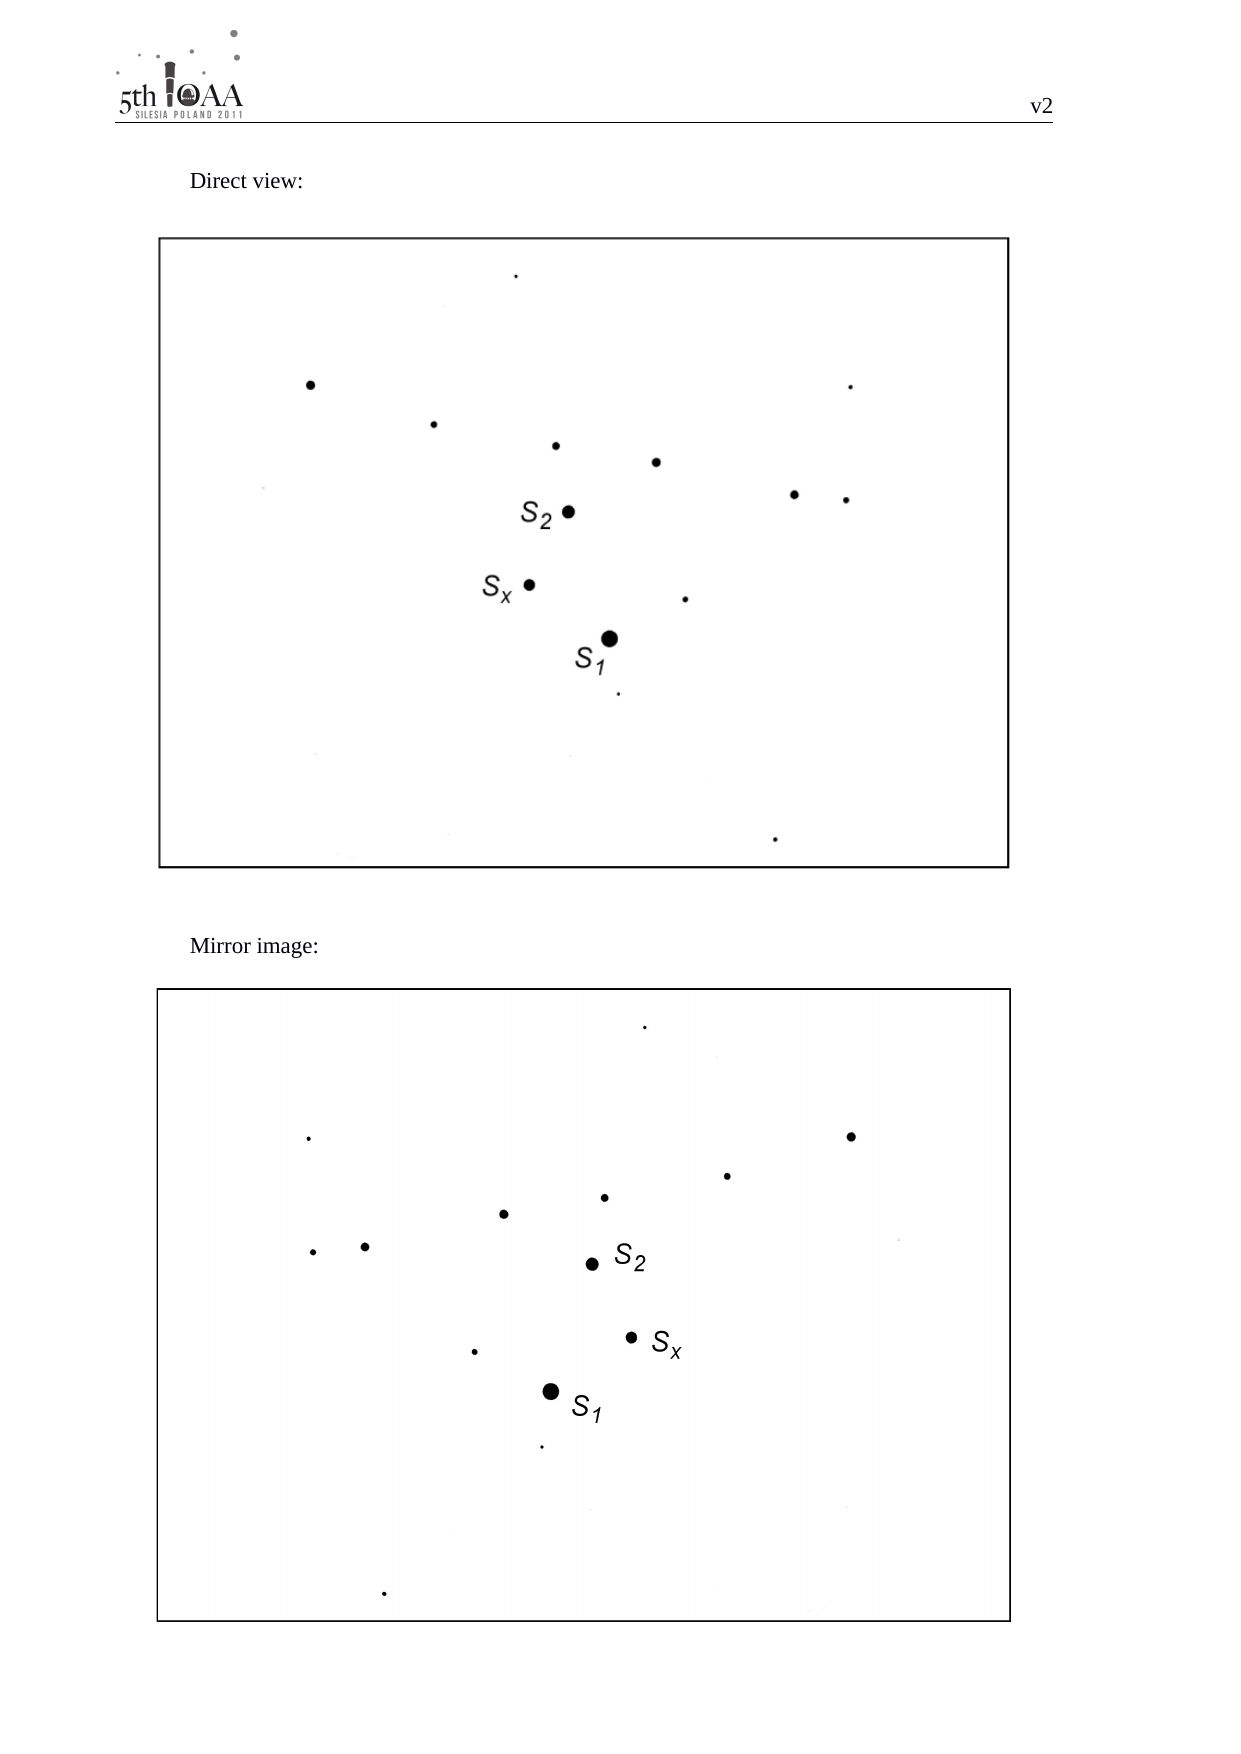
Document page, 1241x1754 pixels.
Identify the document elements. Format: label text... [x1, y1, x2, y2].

list Mirror image: [152, 930, 1053, 959]
picture [156, 988, 1011, 1622]
list Direct view: [152, 165, 1053, 194]
picture [116, 30, 244, 119]
list [136, 224, 1032, 883]
